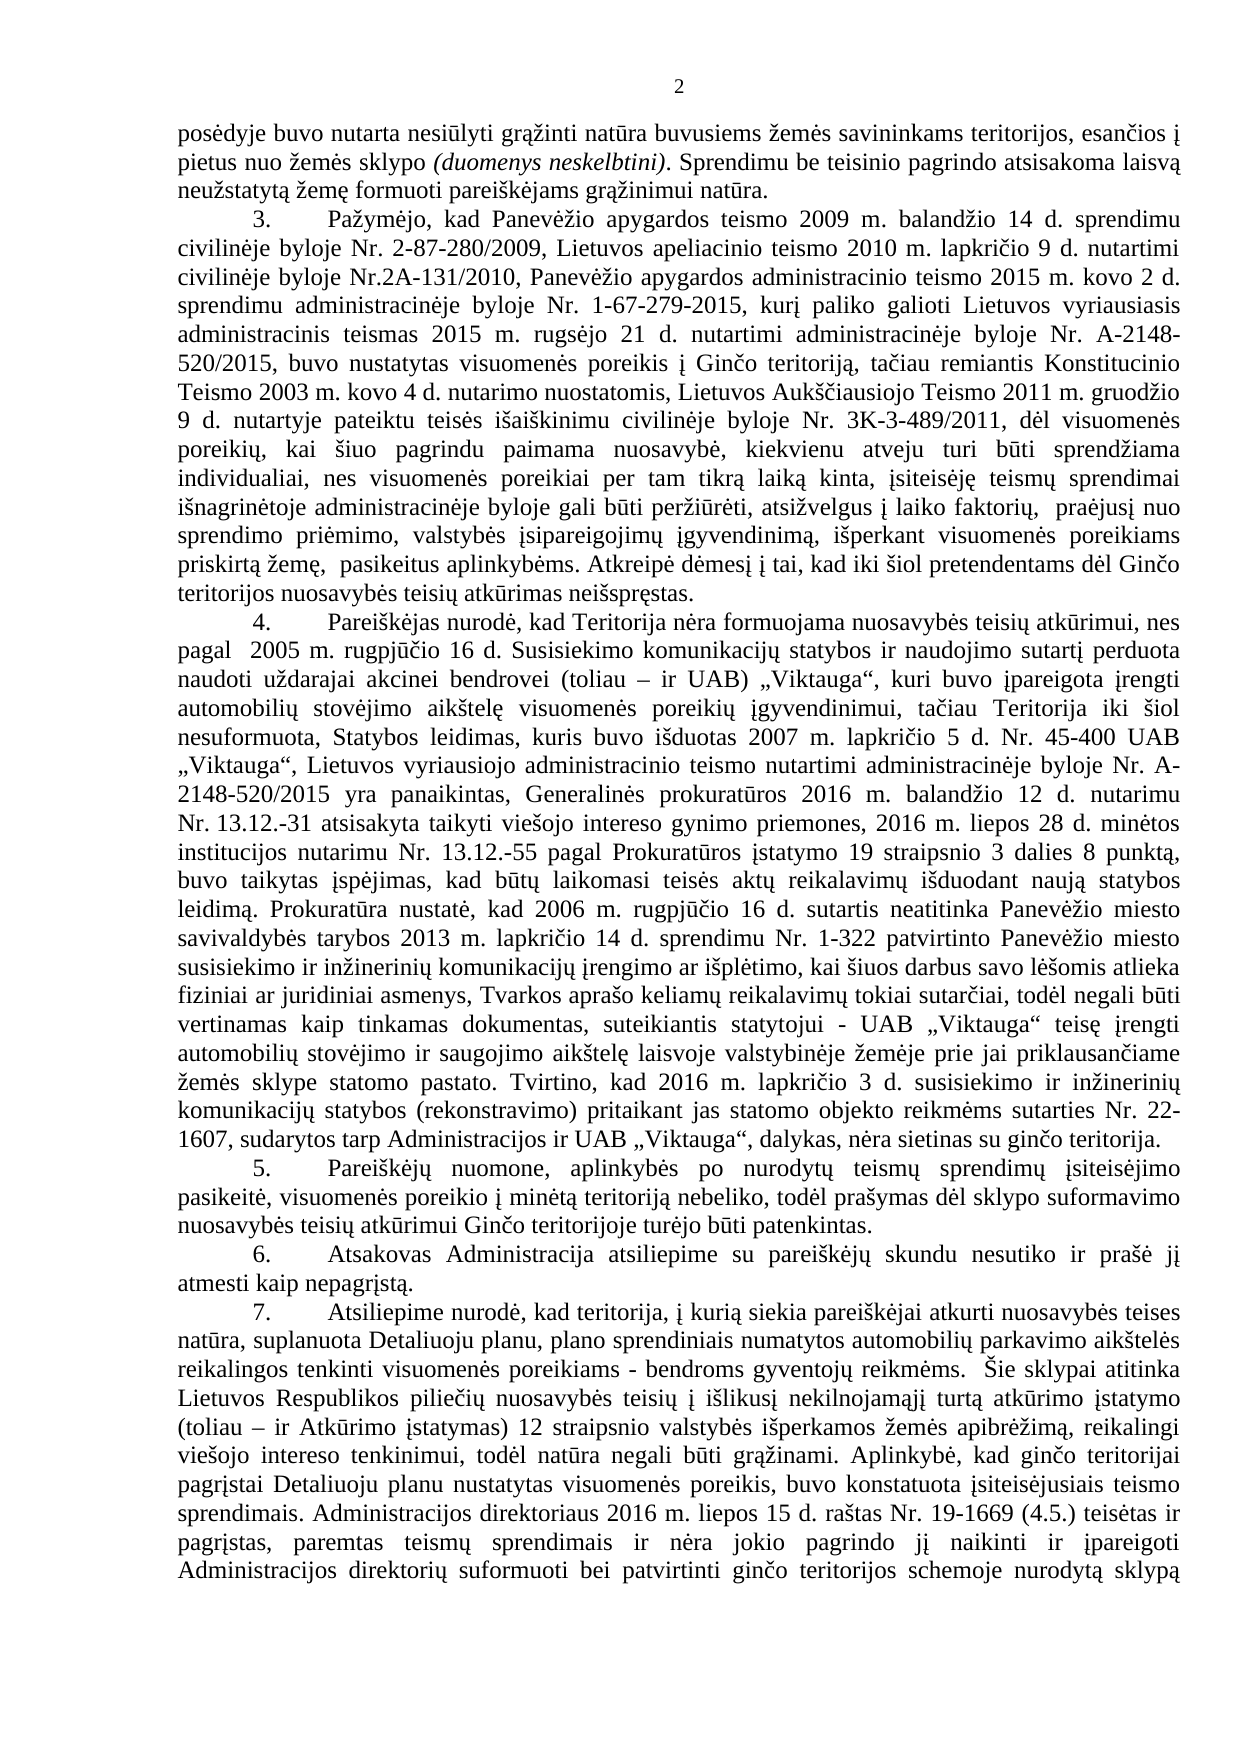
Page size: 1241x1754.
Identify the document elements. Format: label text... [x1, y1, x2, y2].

text posėdyje buvo nutarta nesiūlyti grąžinti natūra buvusiems žemės savininkams teritorijos, esančios į pietus nuo žemės sklypo (duomenys neskelbtini). Sprendimu be teisinio pagrindo atsisakoma laisvą neužstatytą žemę formuoti pareiškėjams grąžinimui natūra. [177, 118, 1181, 204]
text 4. Pareiškėjas nurodė, kad Teritorija nėra formuojama nuosavybės teisių atkūrimui, nes pagal 2005 m. rugpjūčio 16 d. Susisiekimo komunikacijų statybos ir naudojimo sutartį perduota naudoti uždarajai akcinei bendrovei (toliau – ir UAB) „Viktauga“, kuri buvo įpareigota įrengti automobilių stovėjimo aikštelę visuomenės poreikių įgyvendinimui, tačiau Teritorija iki šiol nesuformuota, Statybos leidimas, kuris buvo išduotas 2007 m. lapkričio 5 d. Nr. 45-400 UAB „Viktauga“, Lietuvos vyriausiojo administracinio teismo nutartimi administracinėje byloje Nr. A-2148-520/2015 yra panaikintas, Generalinės prokuratūros 2016 m. balandžio 12 d. nutarimu Nr. 13.12.-31 atsisakyta taikyti viešojo intereso gynimo priemones, 2016 m. liepos 28 d. minėtos institucijos nutarimu Nr. 13.12.-55 pagal Prokuratūros įstatymo 19 straipsnio 3 dalies 8 punktą, buvo taikytas įspėjimas, kad būtų laikomasi teisės aktų reikalavimų išduodant naują statybos leidimą. Prokuratūra nustatė, kad 2006 m. rugpjūčio 16 d. sutartis neatitinka Panevėžio miesto savivaldybės tarybos 2013 m. lapkričio 14 d. sprendimu Nr. 1-322 patvirtinto Panevėžio miesto susisiekimo ir inžinerinių komunikacijų įrengimo ar išplėtimo, kai šiuos darbus savo lėšomis atlieka fiziniai ar juridiniai asmenys, Tvarkos aprašo keliamų reikalavimų tokiai sutarčiai, todėl negali būti vertinamas kaip tinkamas dokumentas, suteikiantis statytojui - UAB „Viktauga“ teisę įrengti automobilių stovėjimo ir saugojimo aikštelę laisvoje valstybinėje žemėje prie jai priklausančiame žemės sklype statomo pastato. Tvirtino, kad 2016 m. lapkričio 3 d. susisiekimo ir inžinerinių komunikacijų statybos (rekonstravimo) pritaikant jas statomo objekto reikmėms sutarties Nr. 22-1607, sudarytos tarp Administracijos ir UAB „Viktauga“, dalykas, nėra sietinas su ginčo teritorija. [177, 607, 1181, 1153]
text 3. Pažymėjo, kad Panevėžio apygardos teismo 2009 m. balandžio 14 d. sprendimu civilinėje byloje Nr. 2-87-280/2009, Lietuvos apeliacinio teismo 2010 m. lapkričio 9 d. nutartimi civilinėje byloje Nr.2A-131/2010, Panevėžio apygardos administracinio teismo 2015 m. kovo 2 d. sprendimu administracinėje byloje Nr. 1-67-279-2015, kurį paliko galioti Lietuvos vyriausiasis administracinis teismas 2015 m. rugsėjo 21 d. nutartimi administracinėje byloje Nr. A-2148-520/2015, buvo nustatytas visuomenės poreikis į Ginčo teritoriją, tačiau remiantis Konstitucinio Teismo 2003 m. kovo 4 d. nutarimo nuostatomis, Lietuvos Aukščiausiojo Teismo 2011 m. gruodžio 9 d. nutartyje pateiktu teisės išaiškinimu civilinėje byloje Nr. 3K-3-489/2011, dėl visuomenės poreikių, kai šiuo pagrindu paimama nuosavybė, kiekvienu atveju turi būti sprendžiama individualiai, nes visuomenės poreikiai per tam tikrą laiką kinta, įsiteisėję teismų sprendimai išnagrinėtoje administracinėje byloje gali būti peržiūrėti, atsižvelgus į laiko faktorių, praėjusį nuo sprendimo priėmimo, valstybės įsipareigojimų įgyvendinimą, išperkant visuomenės poreikiams priskirtą žemę, pasikeitus aplinkybėms. Atkreipė dėmesį į tai, kad iki šiol pretendentams dėl Ginčo teritorijos nuosavybės teisių atkūrimas neišspręstas. [177, 204, 1181, 607]
text 6. Atsakovas Administracija atsiliepime su pareiškėjų skundu nesutiko ir prašė jį atmesti kaip nepagrįstą. [177, 1239, 1181, 1297]
text 7. Atsiliepime nurodė, kad teritorija, į kurią siekia pareiškėjai atkurti nuosavybės teises natūra, suplanuota Detaliuoju planu, plano sprendiniais numatytos automobilių parkavimo aikštelės reikalingos tenkinti visuomenės poreikiams - bendroms gyventojų reikmėms. Šie sklypai atitinka Lietuvos Respublikos piliečių nuosavybės teisių į išlikusį nekilnojamąjį turtą atkūrimo įstatymo (toliau – ir Atkūrimo įstatymas) 12 straipsnio valstybės išperkamos žemės apibrėžimą, reikalingi viešojo intereso tenkinimui, todėl natūra negali būti grąžinami. Aplinkybė, kad ginčo teritorijai pagrįstai Detaliuoju planu nustatytas visuomenės poreikis, buvo konstatuota įsiteisėjusiais teismo sprendimais. Administracijos direktoriaus 2016 m. liepos 15 d. raštas Nr. 19-1669 (4.5.) teisėtas ir pagrįstas, paremtas teismų sprendimais ir nėra jokio pagrindo jį naikinti ir įpareigoti Administracijos direktorių suformuoti bei patvirtinti ginčo teritorijos schemoje nurodytą sklypą [177, 1297, 1181, 1584]
text 5. Pareiškėjų nuomone, aplinkybės po nurodytų teismų sprendimų įsiteisėjimo pasikeitė, visuomenės poreikio į minėtą teritoriją nebeliko, todėl prašymas dėl sklypo suformavimo nuosavybės teisių atkūrimui Ginčo teritorijoje turėjo būti patenkintas. [177, 1153, 1181, 1239]
